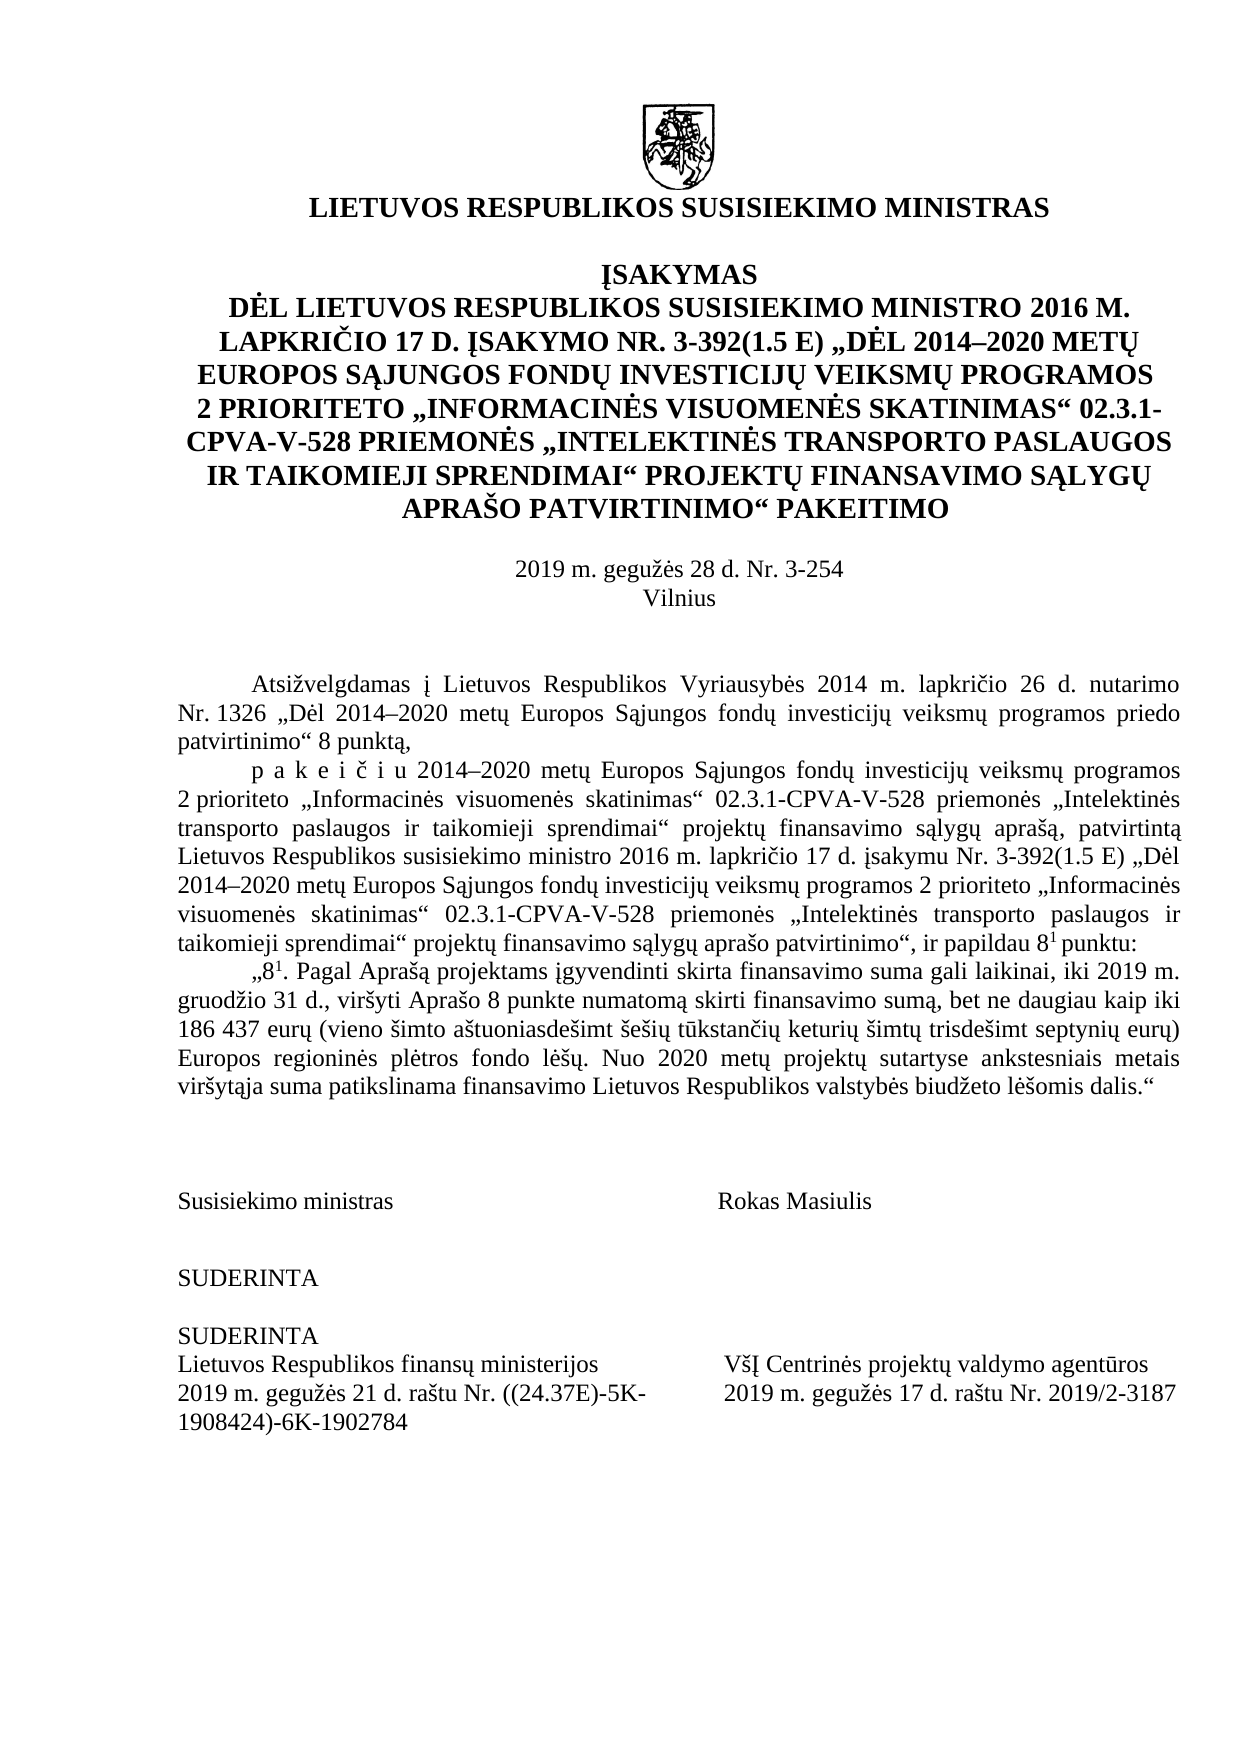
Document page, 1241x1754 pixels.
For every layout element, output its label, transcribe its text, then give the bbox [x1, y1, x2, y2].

text „81. Pagal Aprašą projektams įgyvendinti skirta finansavimo suma gali laikinai, iki 2019 m. gruodžio 31 d., viršyti Aprašo 8 punkte numatomą skirti finansavimo sumą, bet ne daugiau kaip iki 186 437 eurų (vieno šimto aštuoniasdešimt šešių tūkstančių keturių šimtų trisdešimt septynių eurų) Europos regioninės plėtros fondo lėšų. Nuo 2020 metų projektų sutartyse ankstesniais metais viršytąja suma patikslinama finansavimo Lietuvos Respublikos valstybės biudžeto lėšomis dalis.“ [177, 956, 1181, 1100]
text DĖL LIETUVOS RESPUBLIKOS SUSISIEKIMO MINISTRO 2016 M. LAPKRIČIO 17 d. ĮSAKYMO NR. 3-392(1.5 E) „DĖL 2014–2020 METŲ EUROPOS SĄJUNGOS FONDŲ INVESTICIJŲ VEIKSMŲ PROGRAMOS [177, 290, 1181, 391]
text Lietuvos Respublikos finansų ministerijos VšĮ Centrinės projektų valdymo agentūros [177, 1349, 1181, 1378]
text Susisiekimo ministras Rokas Masiulis [177, 1186, 1181, 1215]
text 2019 m. gegužės 21 d. raštu Nr. ((24.37E)-5K- 2019 m. gegužės 17 d. raštu Nr. 2019/2-3187 [177, 1378, 1181, 1407]
text 2019 m. gegužės 28 d. Nr. 3-254 [177, 554, 1181, 583]
text p a k e i č i u 2014–2020 metų Europos Sąjungos fondų investicijų veiksmų programos 2 prioriteto „Informacinės visuomenės skatinimas“ 02.3.1-CPVA-V-528 priemonės „Intelektinės transporto paslaugos ir taikomieji sprendimai“ projektų finansavimo sąlygų aprašą, patvirtintą Lietuvos Respublikos susisiekimo ministro 2016 m. lapkričio 17 d. įsakymu Nr. 3-392(1.5 E) „Dėl 2014–2020 metų Europos Sąjungos fondų investicijų veiksmų programos 2 prioriteto „Informacinės visuomenės skatinimas“ 02.3.1-CPVA-V-528 priemonės „Intelektinės transporto paslaugos ir taikomieji sprendimai“ projektų finansavimo sąlygų aprašo patvirtinimo“, ir papildau 81 punktu: [177, 755, 1181, 956]
text Atsižvelgdamas į Lietuvos Respublikos Vyriausybės 2014 m. lapkričio 26 d. nutarimo Nr. 1326 „Dėl 2014–2020 metų Europos Sąjungos fondų investicijų veiksmų programos priedo patvirtinimo“ 8 punktą, [177, 669, 1181, 755]
text ĮSAKYMAS [177, 257, 1181, 290]
text 1908424)-6K-1902784 [177, 1407, 709, 1436]
text 2 PRIORITETO „INFORMACINĖS VISUOMENĖS SKATINIMAS“ 02.3.1-CPVA-V-528 PRIEMONĖS „INTELEKTINĖS TRANSPORTO PASLAUGOS IR TAIKOMIEJI SPRENDIMAI“ PROJEKTŲ FINANSAVIMO SĄLYGŲ APRAŠO PATVIRTINIMO“ PAKEITIMO [177, 391, 1181, 525]
text SUDERINTA SUDERINTA [177, 1263, 709, 1349]
text LIETUVOS RESPUBLIKOS SUSISIEKIMO MINISTRAS [177, 190, 1181, 223]
text Vilnius [177, 583, 1181, 611]
